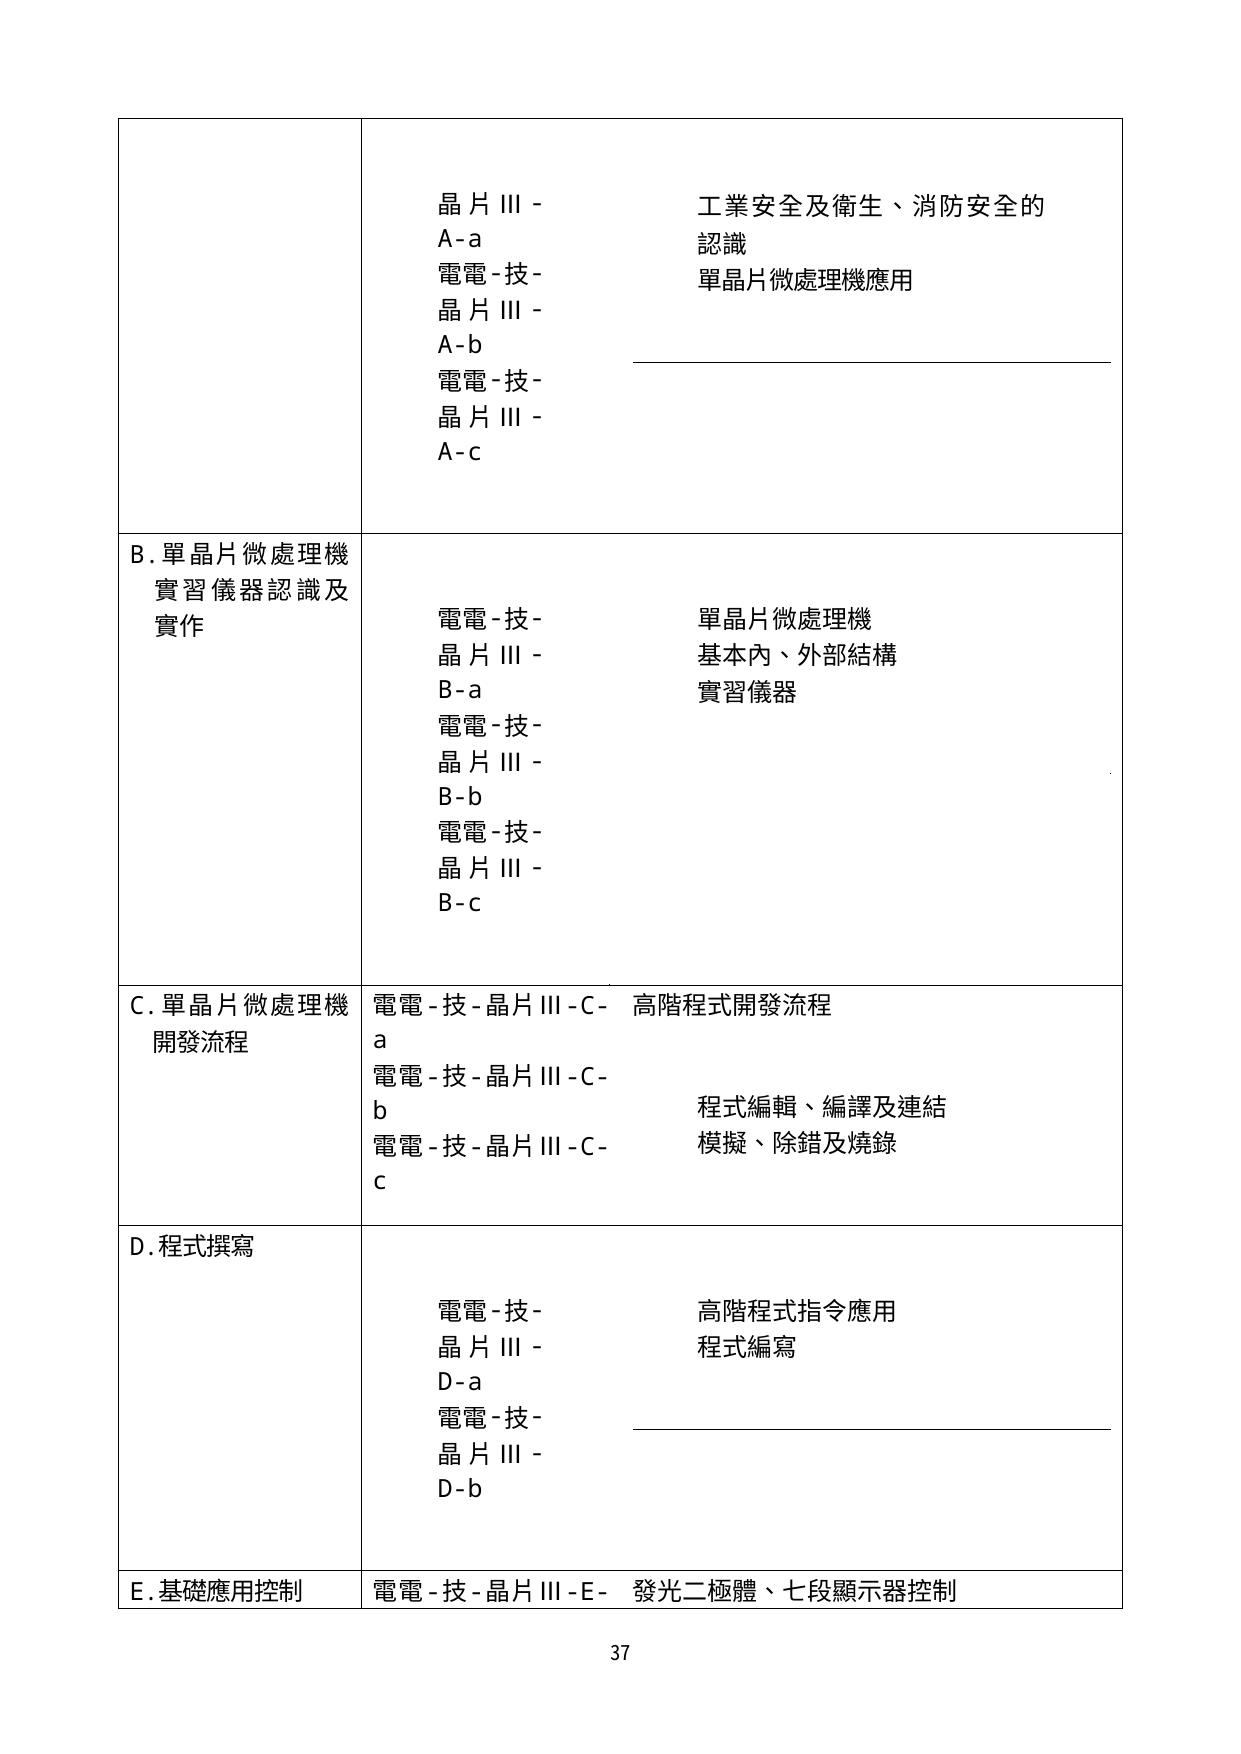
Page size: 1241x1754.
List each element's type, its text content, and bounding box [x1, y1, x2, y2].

table_cell [610, 534, 621, 985]
table_cell [610, 119, 621, 533]
table_cell 發光二極體、七段顯示器控制 [621, 1571, 1122, 1607]
table_cell [362, 1226, 372, 1570]
table_cell [610, 1226, 621, 1570]
table_cell [119, 119, 361, 533]
table_cell 高階程式指令應用 程式編寫 [621, 1226, 1122, 1570]
table_cell D.程式撰寫 [119, 1226, 361, 1570]
table_cell 電電-技-晶片Ⅲ-C-a 電電-技-晶片Ⅲ-C-b 電電-技-晶片Ⅲ-C-c [362, 986, 621, 1225]
table_cell [362, 119, 372, 533]
table_cell 單晶片微處理機 基本內、外部結構 實習儀器 [621, 534, 1122, 985]
table_cell 高階程式開發流程 程式編輯、編譯及連結 模擬、除錯及燒錄 [621, 986, 1122, 1225]
table_cell 晶片Ⅲ-A-a 電電-技-晶片Ⅲ-A-b 電電-技-晶片Ⅲ-A-c [373, 120, 609, 532]
table_cell C.單晶片微處理機開發流程 [119, 986, 361, 1225]
table_cell [362, 534, 372, 985]
table_cell 電電-技-晶片Ⅲ-E- [362, 1571, 621, 1607]
table_cell E.基礎應用控制 [119, 1571, 361, 1607]
table_cell 電電-技-晶片Ⅲ-B-a 電電-技-晶片Ⅲ-B-b 電電-技-晶片Ⅲ-B-c [373, 535, 609, 984]
table_cell B.單晶片微處理機實習儀器認識及實作 [119, 534, 361, 985]
table_cell 電電-技-晶片Ⅲ-D-a 電電-技-晶片Ⅲ-D-b [373, 1228, 609, 1569]
table_cell 工業安全及衛生、消防安全的認識 單晶片微處理機應用 [621, 119, 1122, 533]
